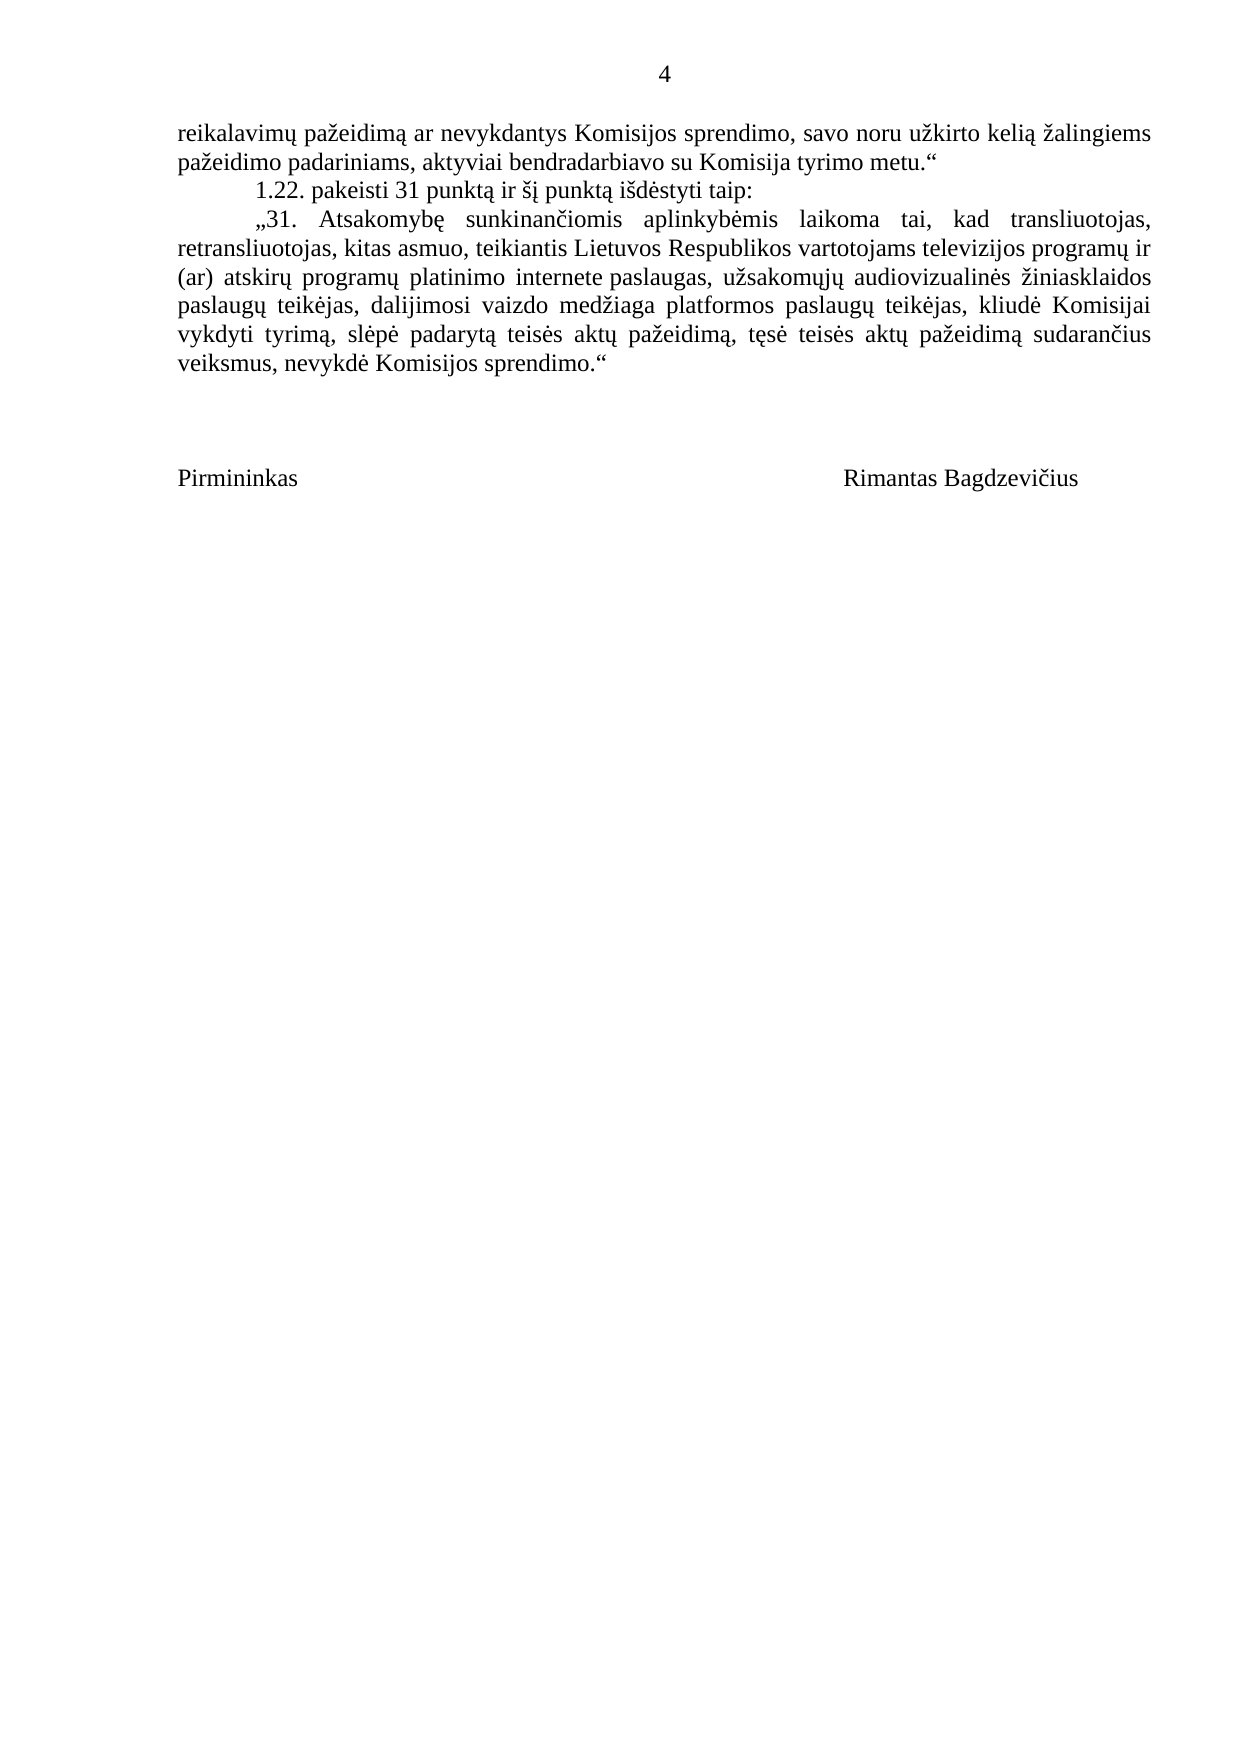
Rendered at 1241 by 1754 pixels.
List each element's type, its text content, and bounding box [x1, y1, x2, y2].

text reikalavimų pažeidimą ar nevykdantys Komisijos sprendimo, savo noru užkirto kelią žalingiems pažeidimo padariniams, aktyviai bendradarbiavo su Komisija tyrimo metu.“ [177, 118, 1152, 176]
text „31. Atsakomybę sunkinančiomis aplinkybėmis laikoma tai, kad transliuotojas, retransliuotojas, kitas asmuo, teikiantis Lietuvos Respublikos vartotojams televizijos programų ir (ar) atskirų programų platinimo internete paslaugas, užsakomųjų audiovizualinės žiniasklaidos paslaugų teikėjas, dalijimosi vaizdo medžiaga platformos paslaugų teikėjas, kliudė Komisijai vykdyti tyrimą, slėpė padarytą teisės aktų pažeidimą, tęsė teisės aktų pažeidimą sudarančius veiksmus, nevykdė Komisijos sprendimo.“ [177, 204, 1152, 377]
text 1.22. pakeisti 31 punktą ir šį punktą išdėstyti taip: [177, 176, 1152, 204]
text Pirmininkas Rimantas Bagdzevičius [177, 463, 1152, 492]
